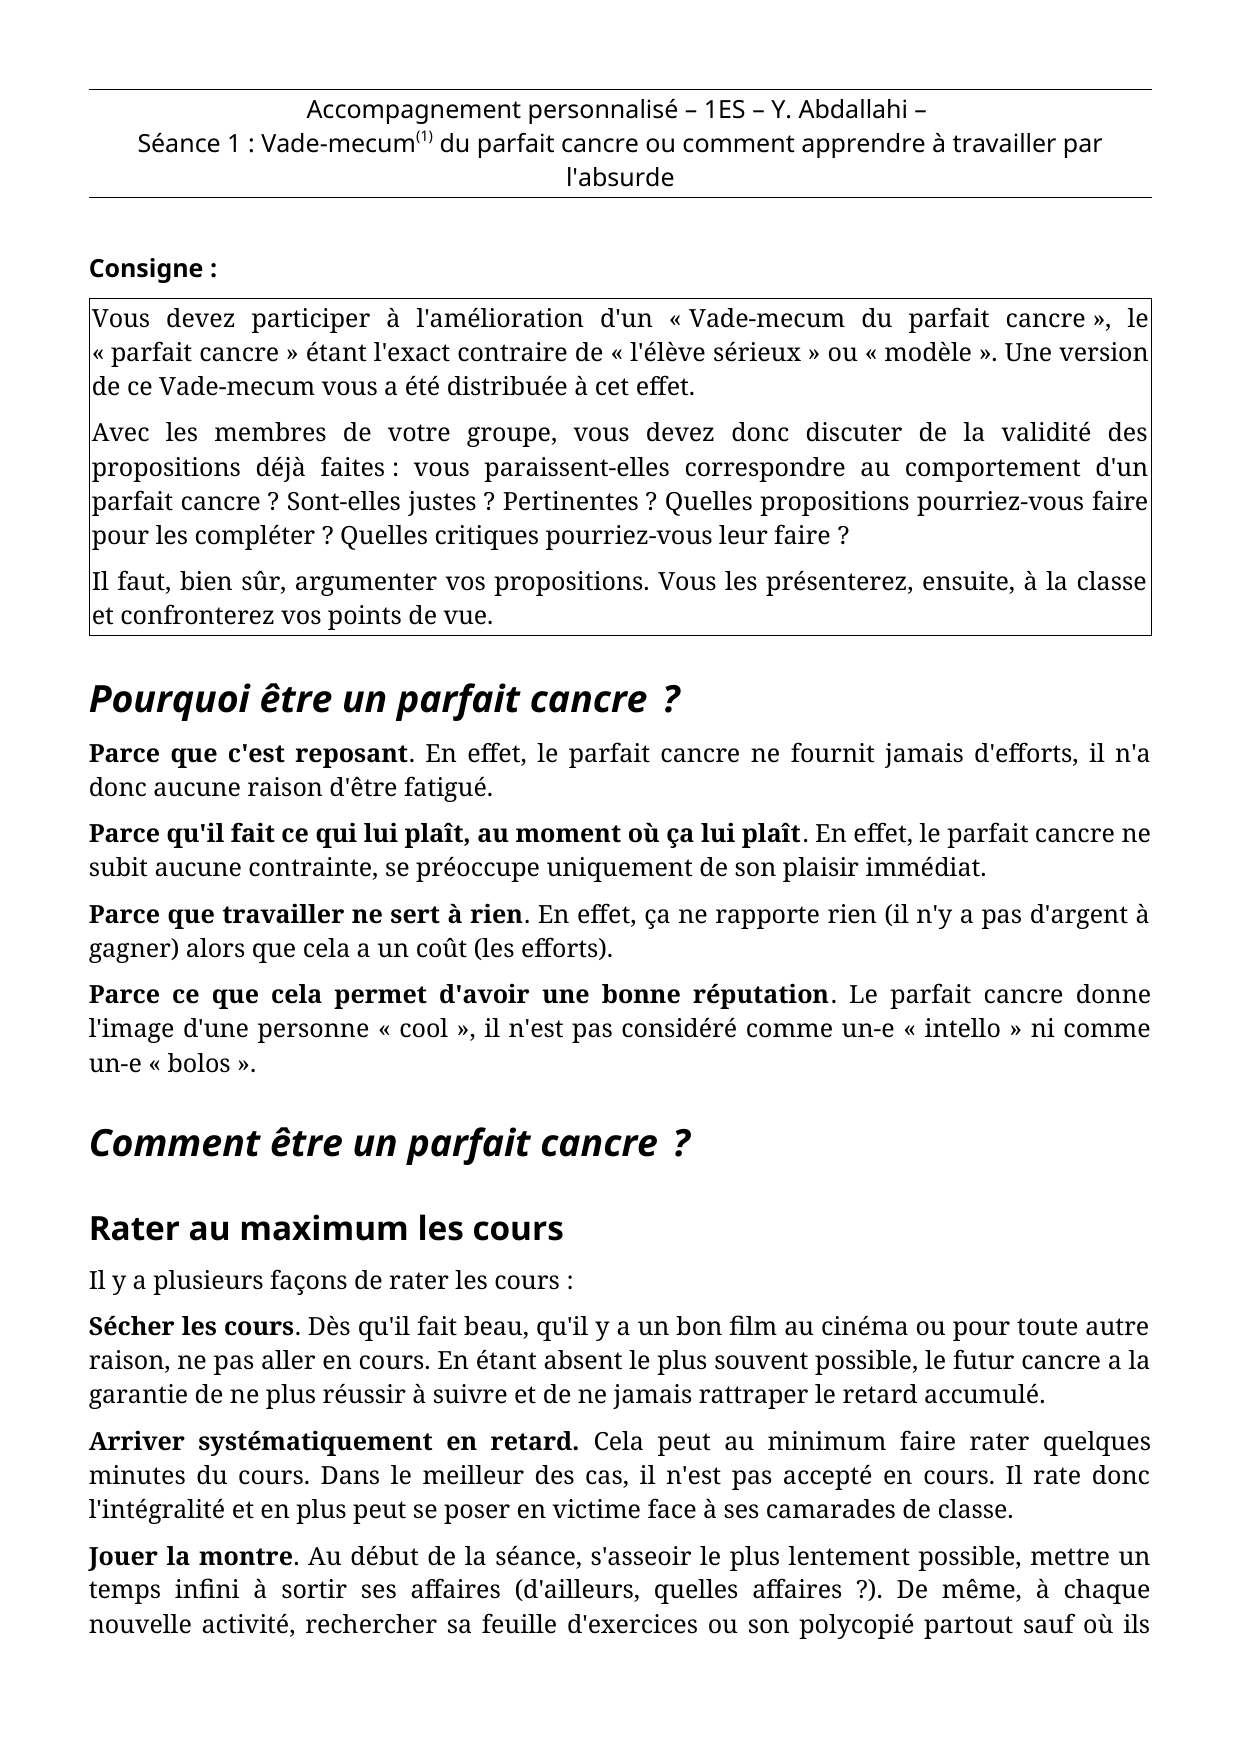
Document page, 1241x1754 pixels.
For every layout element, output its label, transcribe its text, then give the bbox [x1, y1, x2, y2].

text Parce que travailler ne sert à rien. En effet, ça ne rapporte rien (il n'y a pas d'argent à gagner) alors que cela a un coût (les efforts). [88, 897, 1152, 965]
text Vous devez participer à l'amélioration d'un « Vade-mecum du parfait cancre », le « parfait cancre » étant l'exact contraire de « l'élève sérieux » ou « modèle ». Une version de ce Vade-mecum vous a été distribuée à cet effet. [90, 299, 1151, 403]
text Il y a plusieurs façons de rater les cours : [88, 1262, 1152, 1297]
text Arriver systématiquement en retard. Cela peut au minimum faire rater quelques minutes du cours. Dans le meilleur des cas, il n'est pas accepté en cours. Il rate donc l'intégralité et en plus peut se poser en victime face à ses camarades de classe. [88, 1423, 1152, 1526]
text Parce qu'il fait ce qui lui plaît, au moment où ça lui plaît. En effet, le parfait cancre ne subit aucune contrainte, se préoccupe uniquement de son plaisir immédiat. [88, 816, 1152, 884]
text Avec les membres de votre groupe, vous devez donc discuter de la validité des propositions déjà faites : vous paraissent-elles correspondre au comportement d'un parfait cancre ? Sont-elles justes ? Pertinentes ? Quelles propositions pourriez-vous faire pour les compléter ? Quelles critiques pourriez-vous leur faire ? [90, 412, 1151, 551]
text Comment être un parfait cancre ? [88, 1116, 1152, 1167]
text Sécher les cours. Dès qu'il fait beau, qu'il y a un bon film au cinéma ou pour toute autre raison, ne pas aller en cours. En étant absent le plus souvent possible, le futur cancre a la garantie de ne plus réussir à suivre et de ne jamais rattraper le retard accumulé. [88, 1309, 1152, 1411]
text Parce ce que cela permet d'avoir une bonne réputation. Le parfait cancre donne l'image d'une personne « cool », il n'est pas considéré comme un-e « intello » ni comme un-e « bolos ». [88, 977, 1152, 1079]
text Pourquoi être un parfait cancre ? [88, 672, 1152, 723]
text Rater au maximum les cours [88, 1205, 1152, 1250]
text Consigne : [88, 251, 1152, 285]
text Parce que c'est reposant. En effet, le parfait cancre ne fournit jamais d'efforts, il n'a donc aucune raison d'être fatigué. [88, 736, 1152, 804]
text Jouer la montre. Au début de la séance, s'asseoir le plus lentement possible, mettre un temps infini à sortir ses affaires (d'ailleurs, quelles affaires ?). De même, à chaque nouvelle activité, rechercher sa feuille d'exercices ou son polycopié partout sauf où ils [88, 1538, 1152, 1640]
text Il faut, bien sûr, argumenter vos propositions. Vous les présenterez, ensuite, à la classe et confronterez vos points de vue. [90, 561, 1151, 635]
